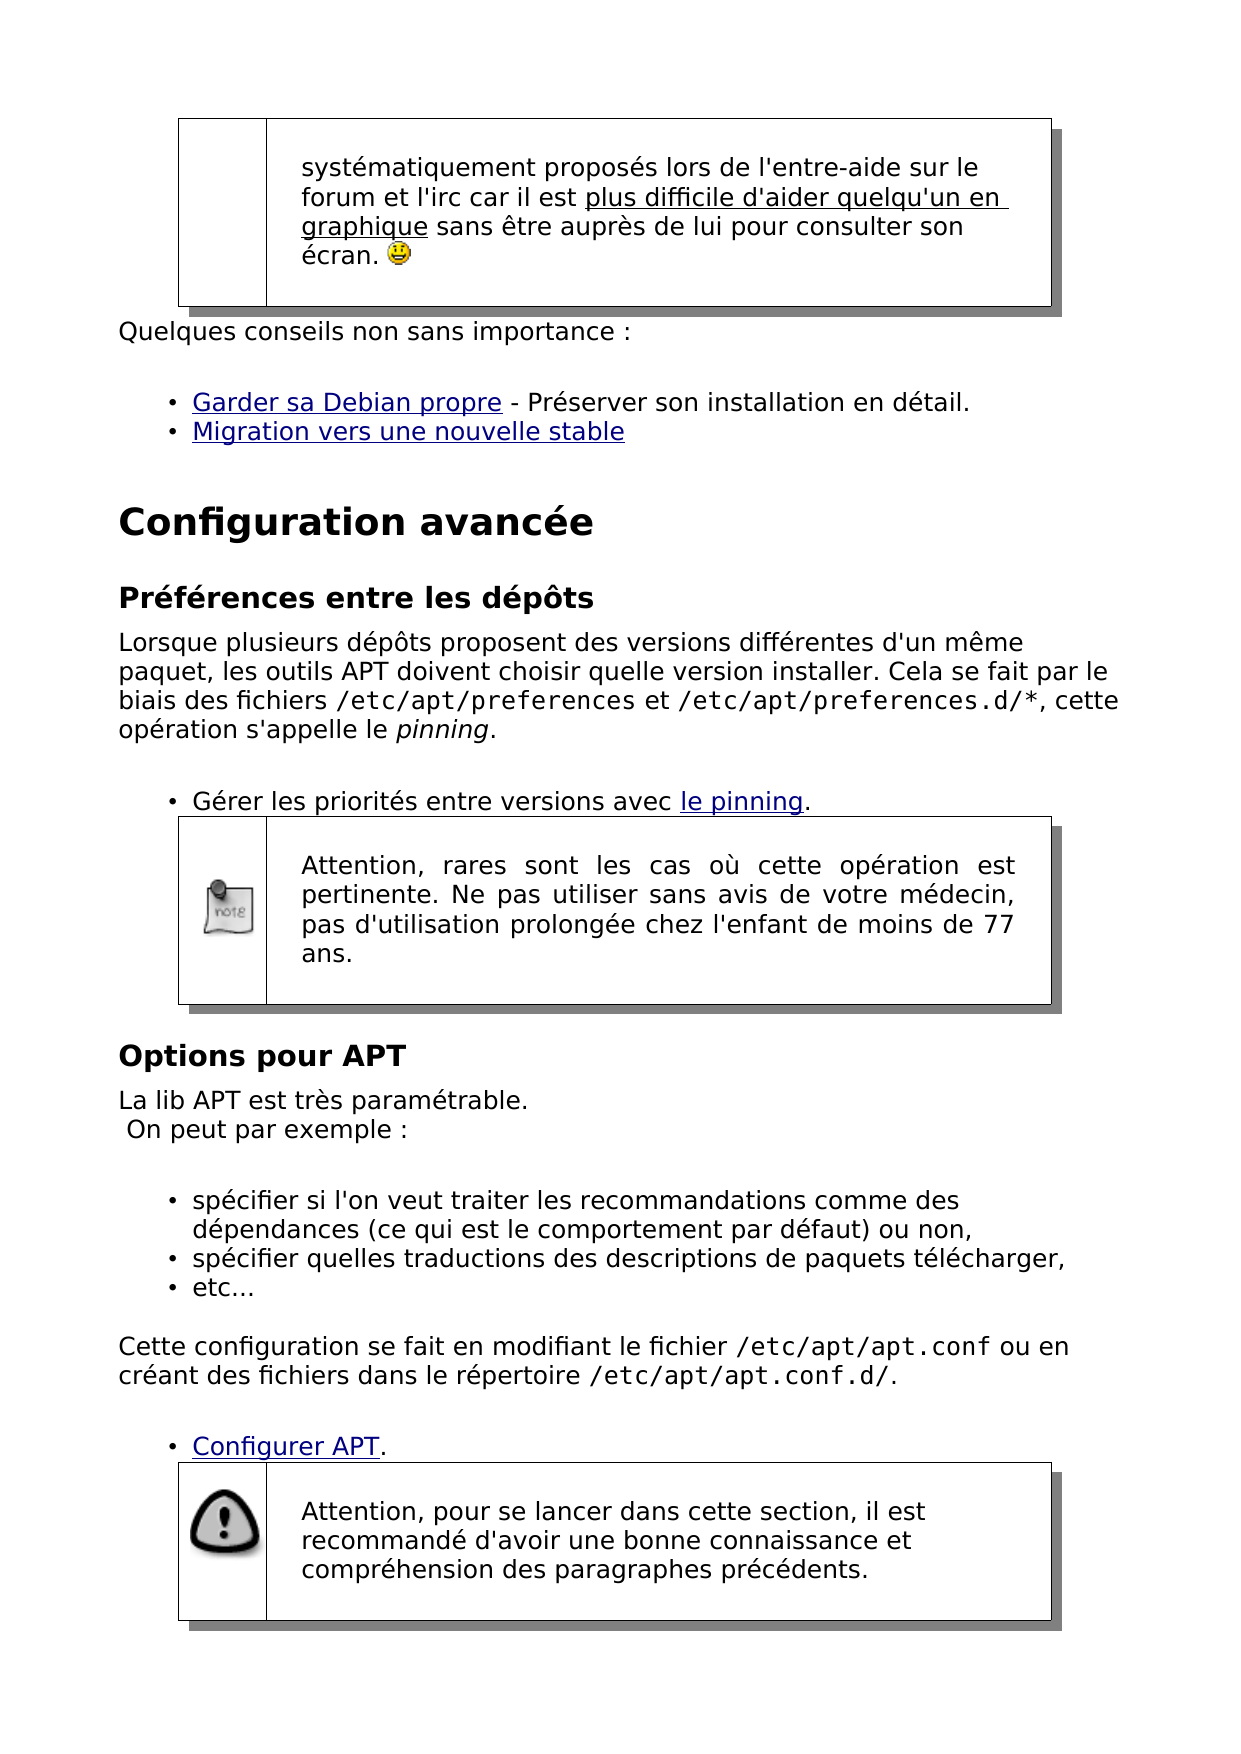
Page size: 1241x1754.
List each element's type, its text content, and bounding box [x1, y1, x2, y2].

list spécifier quelles traductions des descriptions de paquets télécharger, [177, 1244, 1122, 1274]
table_header systématiquement proposés lors de l'entre-aide sur le forum et l'irc car il est plus difficile d'aider quelqu'un en graphique sans être auprès de lui pour consulter son écran. [267, 119, 1051, 306]
list etc... [177, 1274, 1122, 1303]
text Lorsque plusieurs dépôts proposent des versions différentes d'un même paquet, les outils APT doivent choisir quelle version installer. Cela se fait par le biais des fichiers /etc/apt/preferences et /etc/apt/preferences.d/*, cette opération s'appelle le pinning. [118, 628, 1122, 745]
picture [387, 241, 411, 265]
table_header [179, 817, 266, 1004]
subtitle Configuration avancée [118, 501, 1122, 544]
list Migration vers une nouvelle stable [177, 417, 1122, 446]
text Quelques conseils non sans importance : [118, 317, 1122, 346]
picture [190, 1485, 266, 1561]
list Garder sa Debian propre - Préserver son installation en détail. [177, 388, 1122, 417]
subtitle Préférences entre les dépôts [118, 582, 1122, 616]
list spécifier si l'on veut traiter les recommandations comme des dépendances (ce qui est le comportement par défaut) ou non, [177, 1186, 1122, 1244]
text Cette configuration se fait en modifiant le fichier /etc/apt/apt.conf ou en créant des fichiers dans le répertoire /etc/apt/apt.conf.d/. [118, 1332, 1122, 1391]
picture [190, 872, 266, 948]
list Gérer les priorités entre versions avec le pinning. [177, 787, 1122, 816]
text La lib APT est très paramétrable. On peut par exemple : [118, 1086, 1122, 1144]
subtitle Options pour APT [118, 1039, 1122, 1073]
table_header [179, 119, 266, 306]
table_header Attention, rares sont les cas où cette opération est pertinente. Ne pas utiliser sans avis de votre médecin, pas d'utilisation prolongée chez l'enfant de moins de 77 ans. [267, 817, 1051, 1004]
list Configurer APT. [177, 1433, 1122, 1462]
table_header [179, 1463, 266, 1620]
table_header Attention, pour se lancer dans cette section, il est recommandé d'avoir une bonne connaissance et compréhension des paragraphes précédents. [267, 1463, 1051, 1620]
